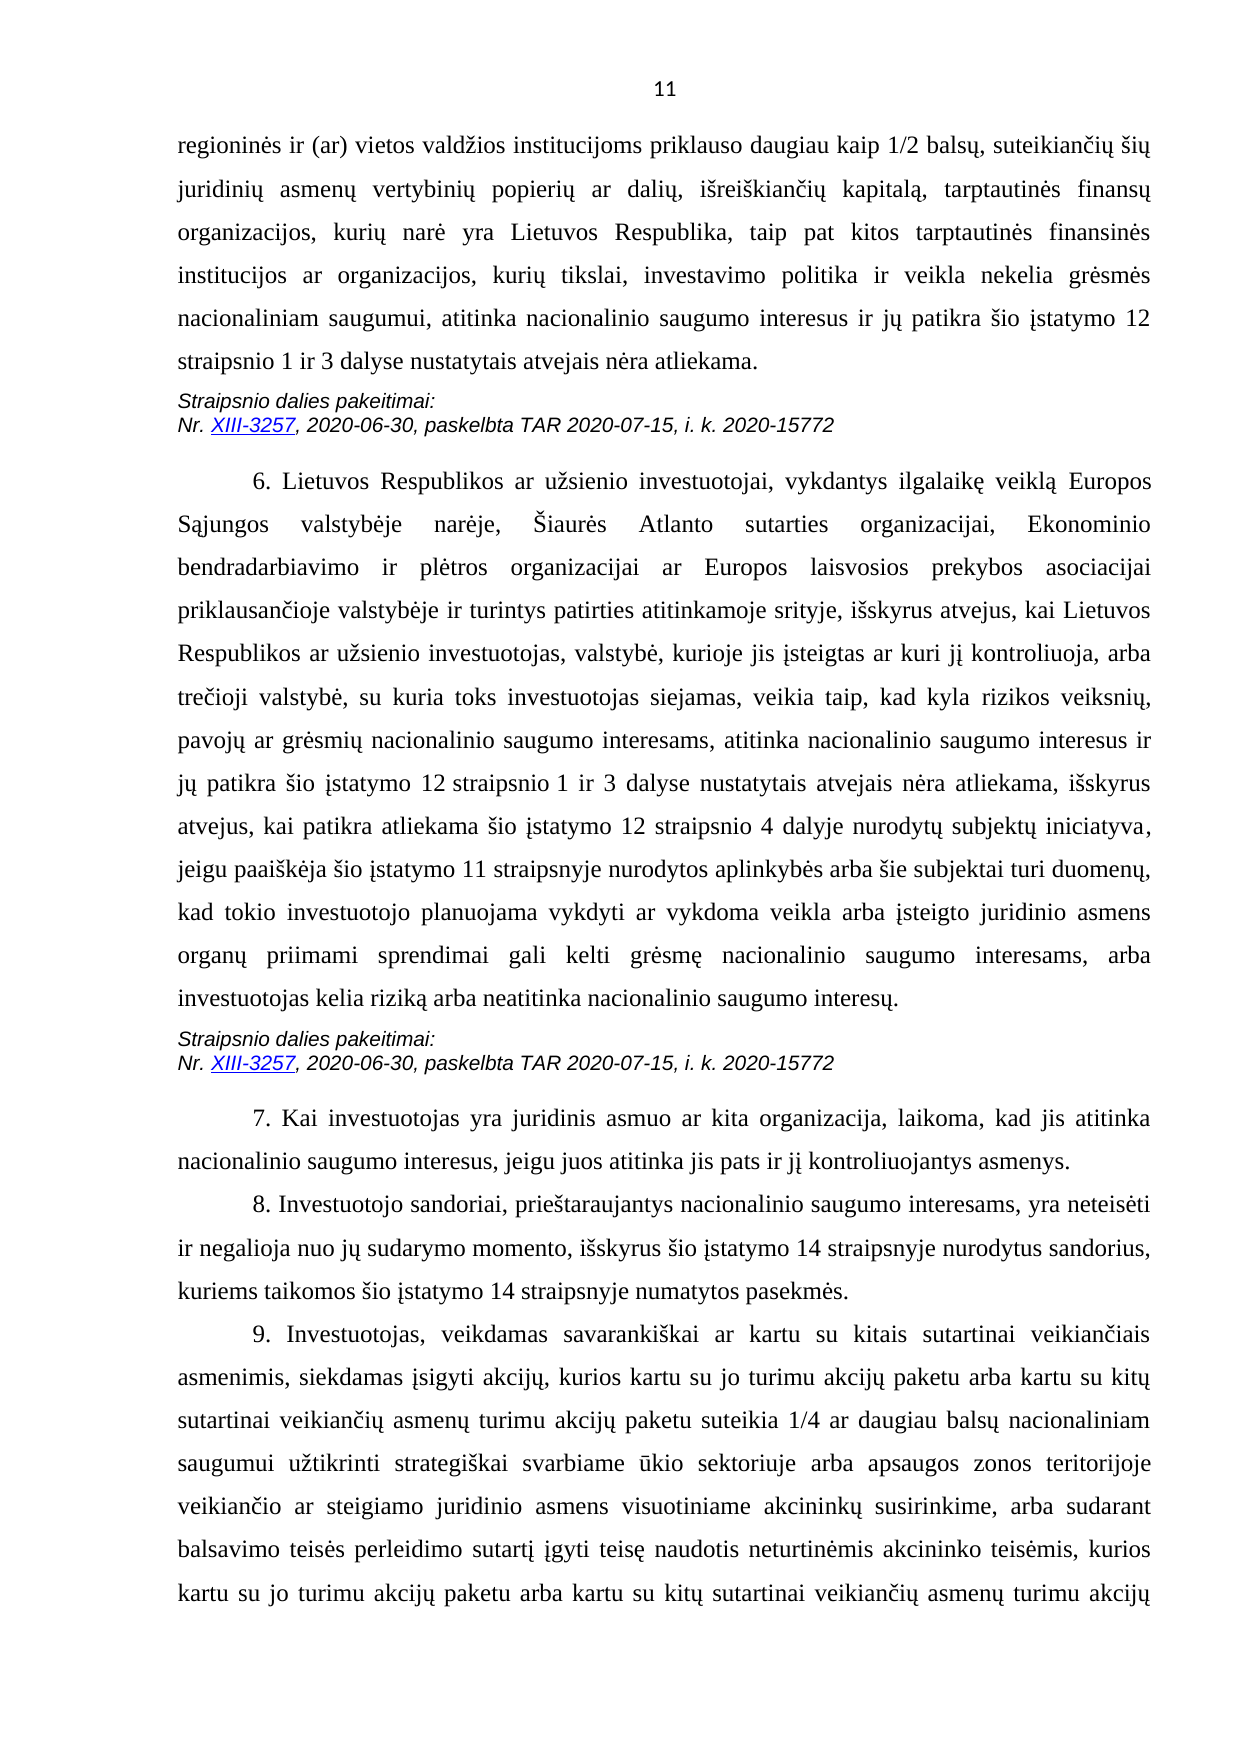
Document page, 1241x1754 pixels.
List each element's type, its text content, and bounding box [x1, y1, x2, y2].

text Nr. XIII-3257, 2020-06-30, paskelbta TAR 2020-07-15, i. k. 2020-15772 [177, 1051, 1152, 1074]
text 7. Kai investuotojas yra juridinis asmuo ar kita organizacija, laikoma, kad jis atitinka nacionalinio saugumo interesus, jeigu juos atitinka jis pats ir jį kontroliuojantys asmenys. [177, 1103, 1152, 1175]
text regioninės ir (ar) vietos valdžios institucijoms priklauso daugiau kaip 1/2 balsų, suteikiančių šių juridinių asmenų vertybinių popierių ar dalių, išreiškiančių kapitalą, tarptautinės finansų organizacijos, kurių narė yra Lietuvos Respublika, taip pat kitos tarptautinės finansinės institucijos ar organizacijos, kurių tikslai, investavimo politika ir veikla nekelia grėsmės nacionaliniam saugumui, atitinka nacionalinio saugumo interesus ir jų patikra šio įstatymo 12 straipsnio 1 ir 3 dalyse nustatytais atvejais nėra atliekama. [177, 131, 1152, 375]
text Straipsnio dalies pakeitimai: [177, 1027, 1152, 1051]
text 8. Investuotojo sandoriai, prieštaraujantys nacionalinio saugumo interesams, yra neteisėti ir negalioja nuo jų sudarymo momento, išskyrus šio įstatymo 14 straipsnyje nurodytus sandorius, kuriems taikomos šio įstatymo 14 straipsnyje numatytos pasekmės. [177, 1189, 1152, 1304]
text 9. Investuotojas, veikdamas savarankiškai ar kartu su kitais sutartinai veikiančiais asmenimis, siekdamas įsigyti akcijų, kurios kartu su jo turimu akcijų paketu arba kartu su kitų sutartinai veikiančių asmenų turimu akcijų paketu suteikia 1/4 ar daugiau balsų nacionaliniam saugumui užtikrinti strategiškai svarbiame ūkio sektoriuje arba apsaugos zonos teritorijoje veikiančio ar steigiamo juridinio asmens visuotiniame akcininkų susirinkime, arba sudarant balsavimo teisės perleidimo sutartį įgyti teisę naudotis neturtinėmis akcininko teisėmis, kurios kartu su jo turimu akcijų paketu arba kartu su kitų sutartinai veikiančių asmenų turimu akcijų [177, 1319, 1152, 1606]
text Nr. XIII-3257, 2020-06-30, paskelbta TAR 2020-07-15, i. k. 2020-15772 [177, 413, 1152, 437]
text 6. Lietuvos Respublikos ar užsienio investuotojai, vykdantys ilgalaikę veiklą Europos Sąjungos valstybėje narėje, Šiaurės Atlanto sutarties organizacijai, Ekonominio bendradarbiavimo ir plėtros organizacijai ar Europos laisvosios prekybos asociacijai priklausančioje valstybėje ir turintys patirties atitinkamoje srityje, išskyrus atvejus, kai Lietuvos Respublikos ar užsienio investuotojas, valstybė, kurioje jis įsteigtas ar kuri jį kontroliuoja, arba trečioji valstybė, su kuria toks investuotojas siejamas, veikia taip, kad kyla rizikos veiksnių, pavojų ar grėsmių nacionalinio saugumo interesams, atitinka nacionalinio saugumo interesus ir jų patikra šio įstatymo 12 straipsnio 1 ir 3 dalyse nustatytais atvejais nėra atliekama, išskyrus atvejus, kai patikra atliekama šio įstatymo 12 straipsnio 4 dalyje nurodytų subjektų iniciatyva, jeigu paaiškėja šio įstatymo 11 straipsnyje nurodytos aplinkybės arba šie subjektai turi duomenų, kad tokio investuotojo planuojama vykdyti ar vykdoma veikla arba įsteigto juridinio asmens organų priimami sprendimai gali kelti grėsmę nacionalinio saugumo interesams, arba investuotojas kelia riziką arba neatitinka nacionalinio saugumo interesų. [177, 466, 1152, 1012]
text Straipsnio dalies pakeitimai: [177, 389, 1152, 413]
